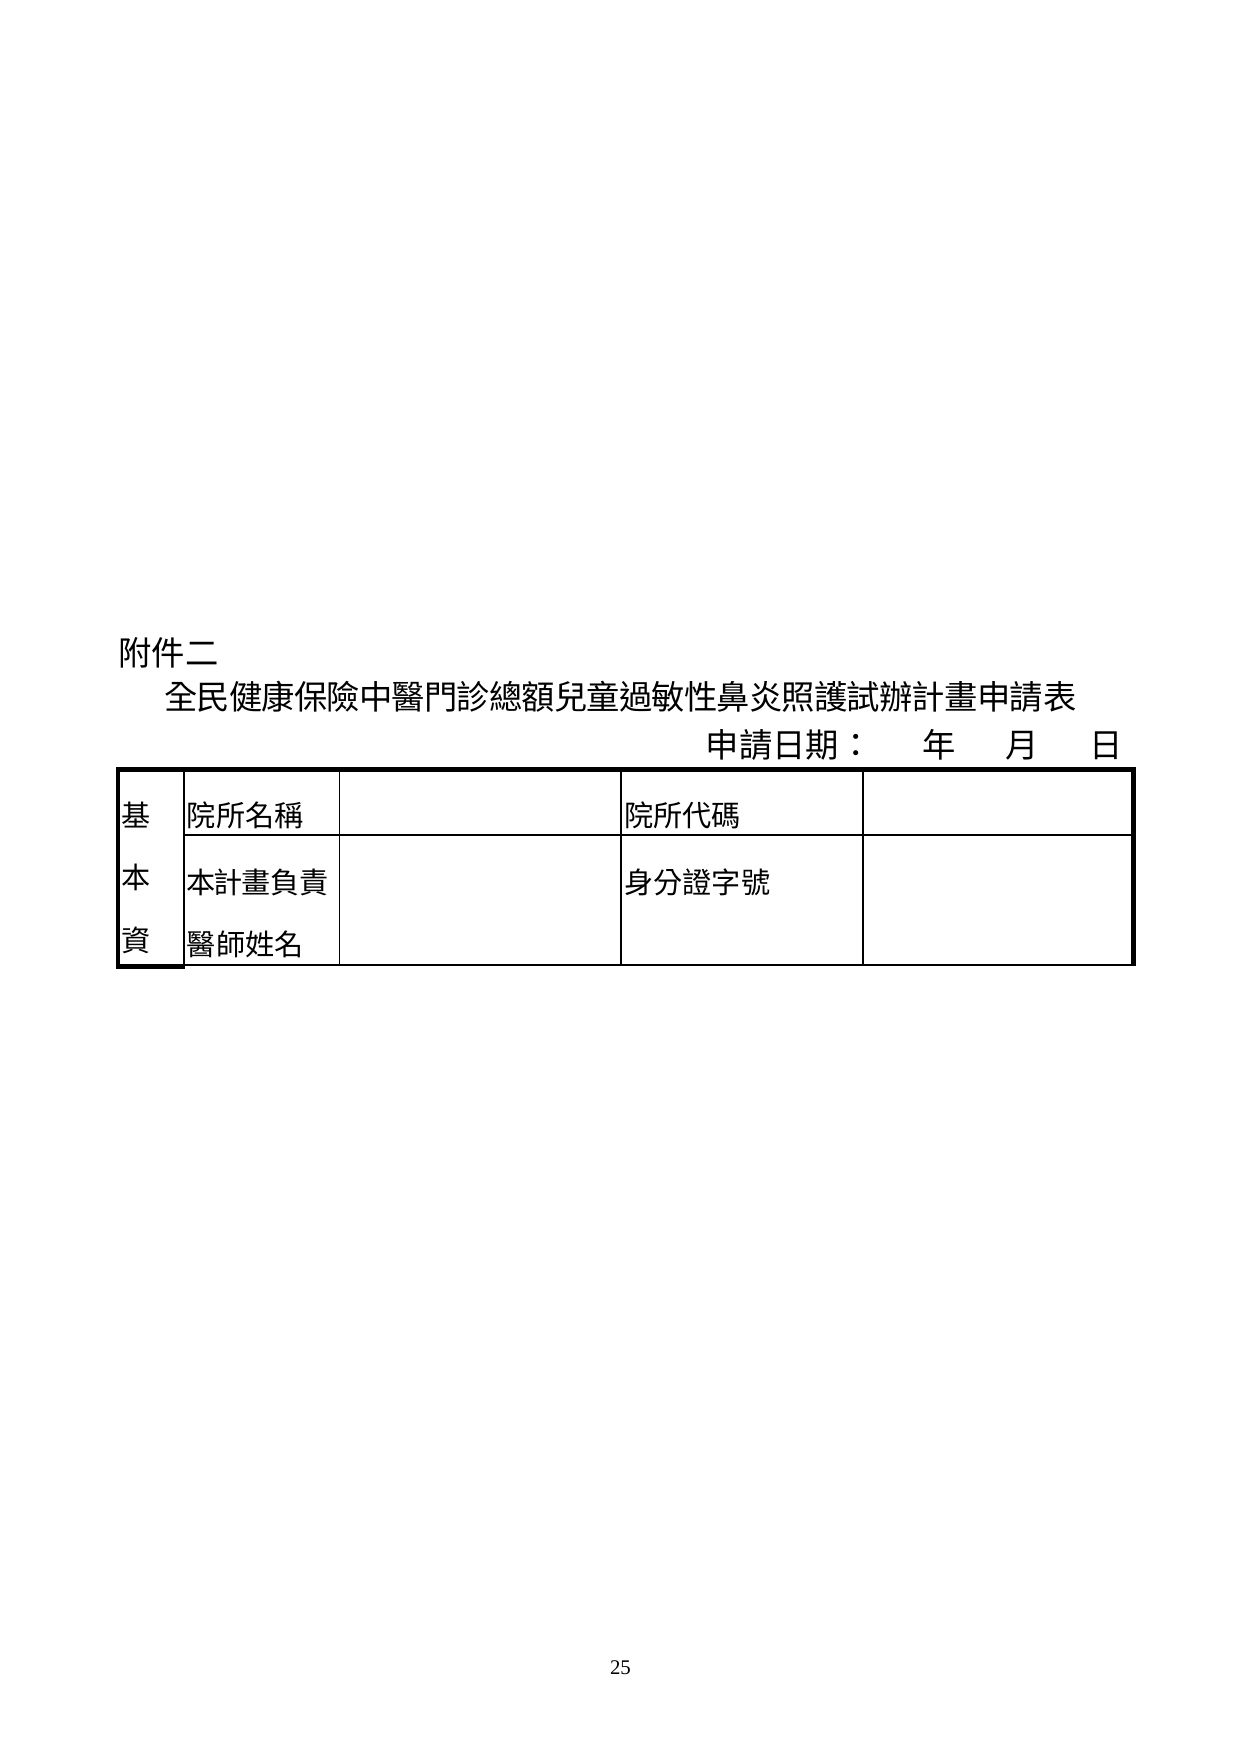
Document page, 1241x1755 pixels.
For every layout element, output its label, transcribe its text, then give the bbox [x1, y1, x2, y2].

text 附件二 [118, 609, 1122, 671]
table_header 院所名稱 [185, 772, 339, 834]
table_cell 身分證字號 [622, 836, 862, 964]
text 申請日期： 年 月 日 [118, 719, 1122, 767]
text 全民健康保險中醫門診總額兒童過敏性鼻炎照護試辦計畫申請表 [118, 671, 1122, 719]
table_header 院所代碼 [622, 772, 862, 834]
table_cell 本計畫負責醫師姓名 [185, 836, 339, 964]
table_header 基本資 [120, 772, 183, 964]
table_header [864, 772, 1131, 834]
table_header [340, 772, 620, 834]
table_cell [340, 836, 620, 964]
table_cell [864, 836, 1131, 964]
